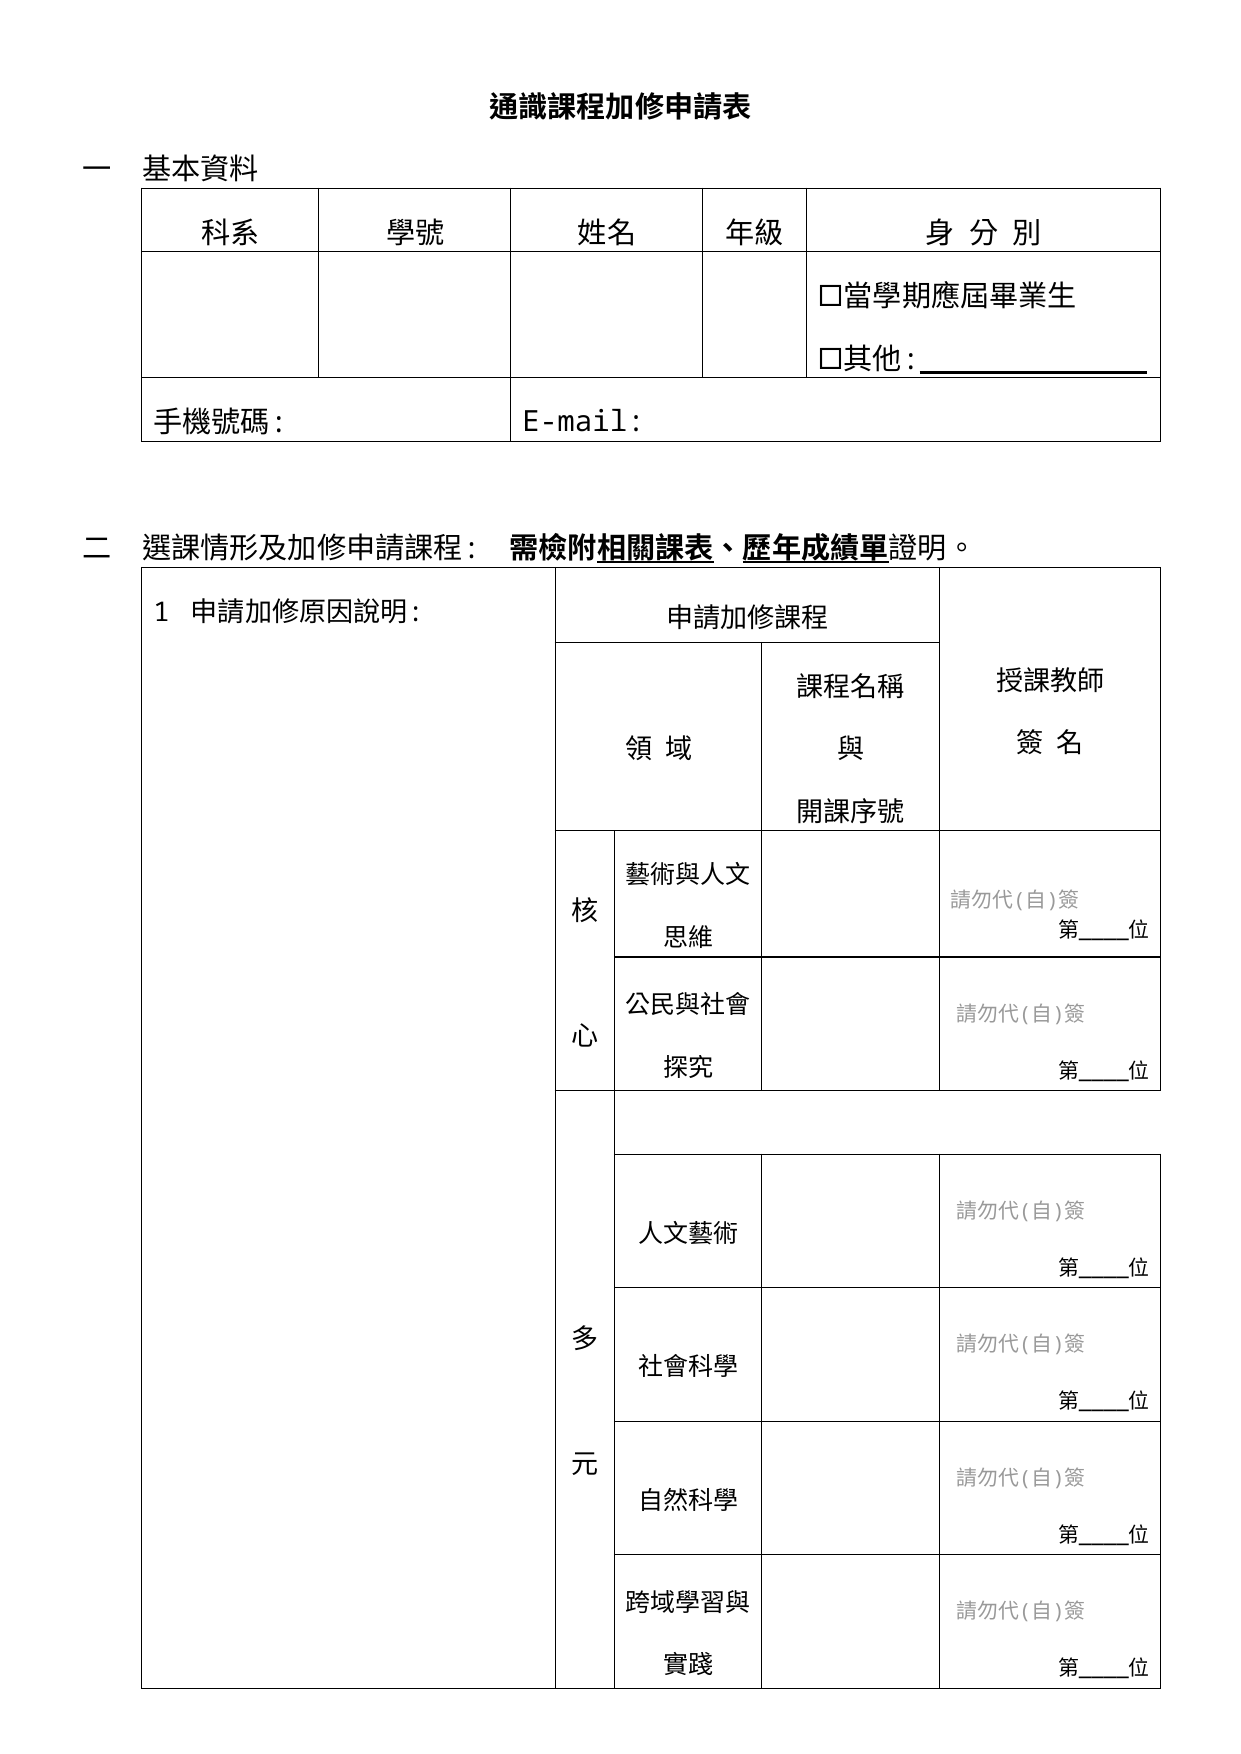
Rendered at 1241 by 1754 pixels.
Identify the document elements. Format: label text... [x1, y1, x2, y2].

table_cell [762, 958, 939, 1090]
table_cell [319, 252, 510, 377]
table_cell 請勿代(自)簽 第____位 [940, 1422, 1160, 1554]
table_cell [762, 831, 939, 956]
table_header 申請加修原因說明: [142, 568, 555, 1688]
table_cell 當學期應屆畢業生 其他: [807, 252, 1160, 377]
table_cell 領 域 [556, 643, 761, 830]
table_header 學號 [319, 189, 510, 251]
table_cell 藝術與人文思維 [615, 831, 761, 956]
table_cell 多 元 [556, 1091, 614, 1688]
list 基本資料 [83, 125, 1157, 188]
table_cell 請勿代(自)簽 第____位 [940, 1155, 1160, 1287]
table_cell [762, 1422, 939, 1554]
table_cell [762, 1155, 939, 1287]
table_header 授課教師 簽 名 [940, 568, 1160, 830]
table_cell 自然科學 [615, 1422, 761, 1554]
text 通識課程加修申請表 [83, 63, 1157, 125]
table_cell [762, 1288, 939, 1421]
table_header 姓名 [511, 189, 702, 251]
table_cell 請勿代(自)簽 第____位 [940, 831, 1160, 956]
table_cell 核 心 [556, 831, 614, 1090]
table_cell 請勿代(自)簽 第____位 [940, 958, 1160, 1090]
table_cell 公民與社會探究 [615, 958, 761, 1090]
table_cell [762, 1091, 939, 1153]
table_cell 課程名稱 與 開課序號 [762, 643, 939, 830]
table_cell 請勿代(自)簽 第____位 [940, 1288, 1160, 1421]
table_cell [703, 252, 806, 377]
table_header 年級 [703, 189, 806, 251]
table_header 身 分 別 [807, 189, 1160, 251]
table_cell [615, 1091, 762, 1153]
table_cell 人文藝術 [615, 1155, 761, 1287]
table_header 科系 [142, 189, 318, 251]
table_header 申請加修課程 [556, 568, 939, 642]
table_cell 社會科學 [615, 1288, 761, 1421]
table_cell 手機號碼: [142, 378, 510, 441]
list 選課情形及加修申請課程: 需檢附相關課表、歷年成績單證明。 [83, 504, 1157, 567]
table_cell 跨域學習與實踐 [615, 1555, 761, 1688]
table_cell [142, 252, 318, 377]
table_cell E-mail: [511, 378, 1160, 441]
table_cell [511, 252, 702, 377]
table_cell [762, 1555, 939, 1688]
table_cell 請勿代(自)簽 第____位 [940, 1555, 1160, 1688]
table_cell [939, 1091, 1161, 1153]
